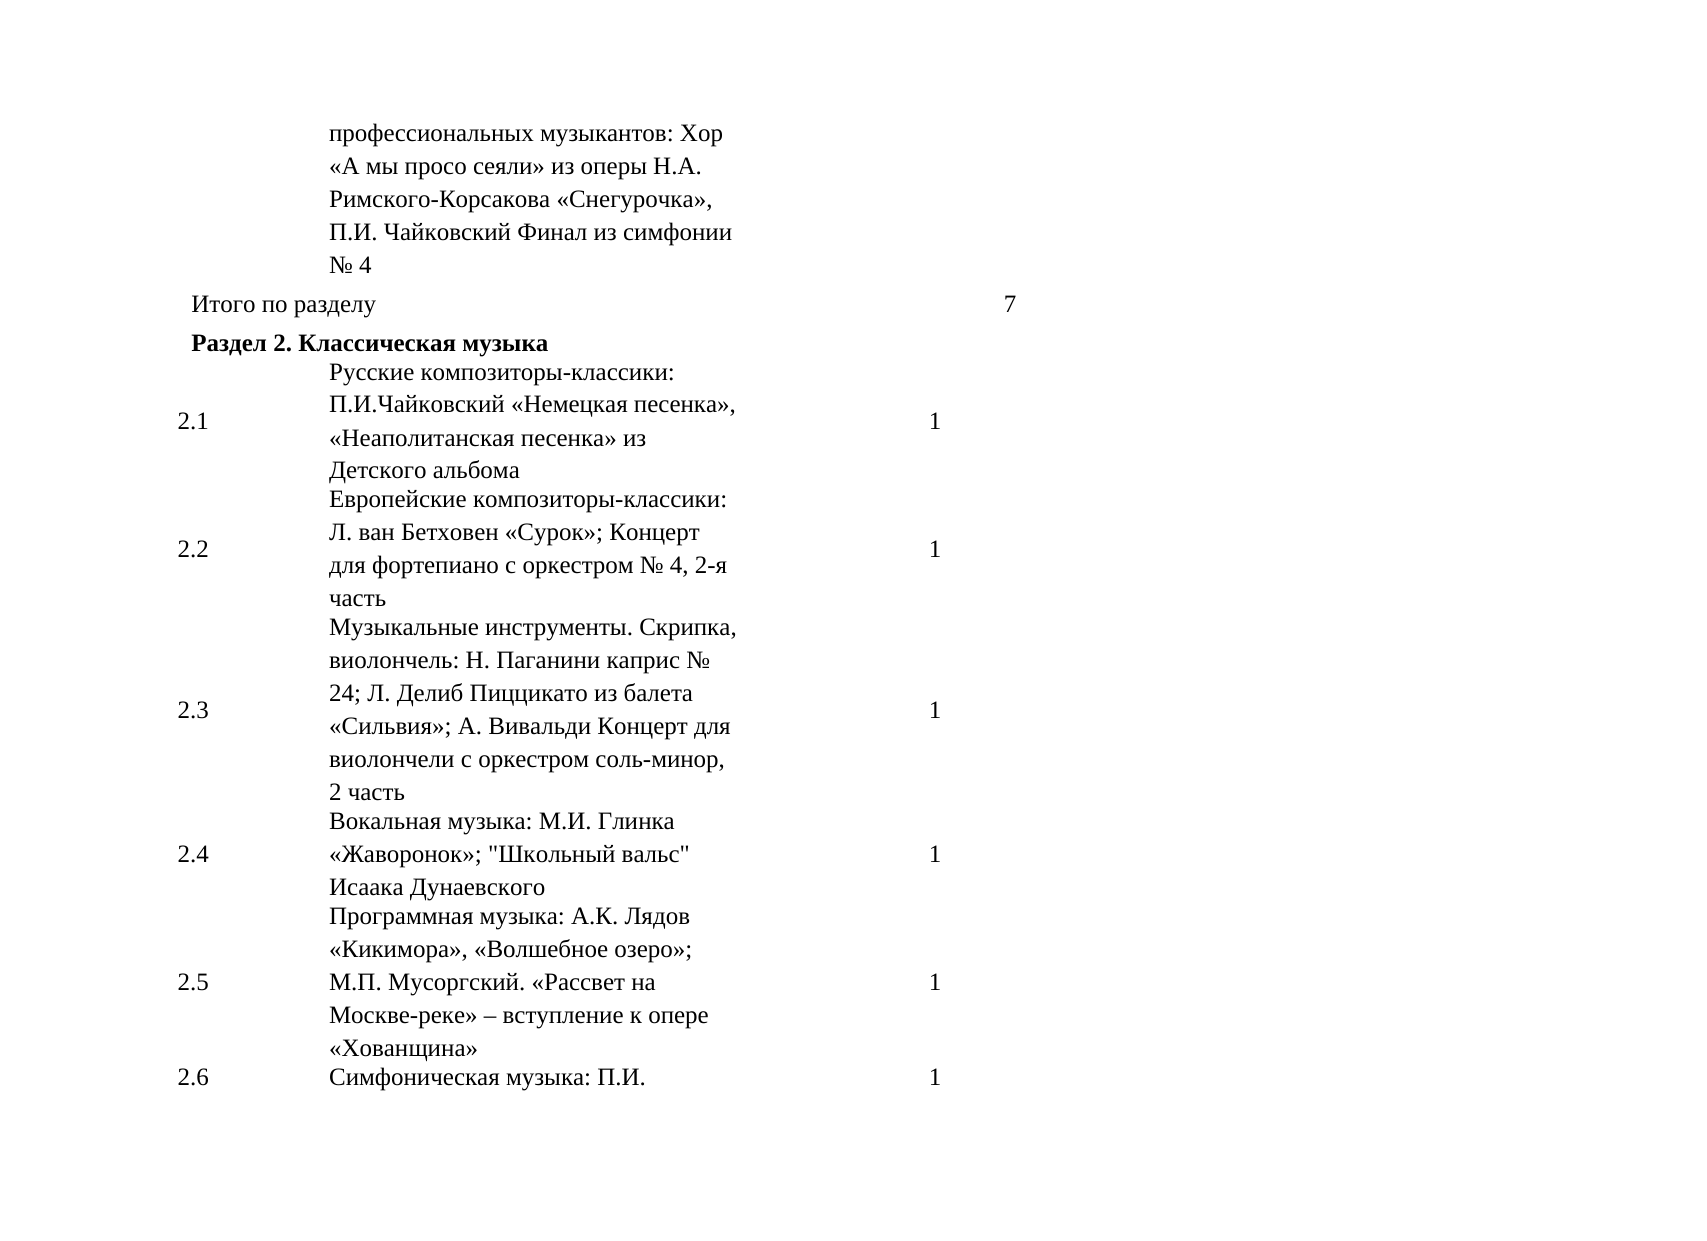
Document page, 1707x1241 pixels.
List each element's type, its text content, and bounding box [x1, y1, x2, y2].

table_cell [1340, 1062, 1587, 1090]
table_cell Программная музыка: А.К. Лядов «Кикимора», «Волшебное озеро»; М.П. Мусоргский. «Рассвет на Москве-реке» – вступление к опере «Хованщина» [304, 901, 753, 1062]
table_cell 2.6 [166, 1062, 303, 1090]
table_cell [1340, 118, 1587, 279]
table_cell 1 [754, 1062, 1102, 1090]
table_cell 1 [754, 612, 1102, 806]
table_cell [1340, 484, 1587, 612]
table_cell профессиональных музыкантов: Хор «А мы просо сеяли» из оперы Н.А. Римского-Корсакова «Снегурочка», П.И. Чайковский Финал из симфонии № 4 [304, 118, 753, 279]
table_cell 1 [754, 484, 1102, 612]
table_cell [1102, 806, 1340, 901]
table_cell 7 [904, 279, 1102, 328]
table_cell [754, 118, 1102, 279]
table_cell [1340, 901, 1587, 1062]
table_cell [1102, 612, 1340, 806]
table_cell 1 [754, 357, 1102, 484]
table_cell Музыкальные инструменты. Скрипка, виолончель: Н. Паганини каприс № 24; Л. Делиб Пиццикато из балета «Сильвия»; А. Вивальди Концерт для виолончели с оркестром соль-минор, 2 часть [304, 612, 753, 806]
table_cell Вокальная музыка: М.И. Глинка «Жаворонок»; "Школьный вальс" Исаака Дунаевского [304, 806, 753, 901]
table_cell [166, 118, 303, 279]
table_cell [1102, 279, 1587, 328]
table_cell [1340, 612, 1587, 806]
table_cell [1102, 357, 1340, 484]
table_cell 2.3 [166, 612, 303, 806]
table_cell [1102, 1062, 1340, 1090]
table_cell [1340, 806, 1587, 901]
table_cell 1 [754, 901, 1102, 1062]
table_cell [1102, 484, 1340, 612]
table_cell 1 [754, 806, 1102, 901]
table_cell [1340, 357, 1587, 484]
table_cell 2.1 [166, 357, 303, 484]
table_cell 2.4 [166, 806, 303, 901]
table_cell 2.2 [166, 484, 303, 612]
table_cell Симфоническая музыка: П.И. [304, 1062, 753, 1090]
table_cell Раздел 2. Классическая музыка [166, 328, 1587, 357]
table_cell Итого по разделу [166, 279, 904, 328]
table_cell 2.5 [166, 901, 303, 1062]
table_cell Европейские композиторы-классики: Л. ван Бетховен «Сурок»; Концерт для фортепиано с оркестром № 4, 2-я часть [304, 484, 753, 612]
table_cell [1102, 901, 1340, 1062]
table_cell Русские композиторы-классики: П.И.Чайковский «Немецкая песенка», «Неаполитанская песенка» из Детского альбома [304, 357, 753, 484]
table_cell [1102, 118, 1340, 279]
